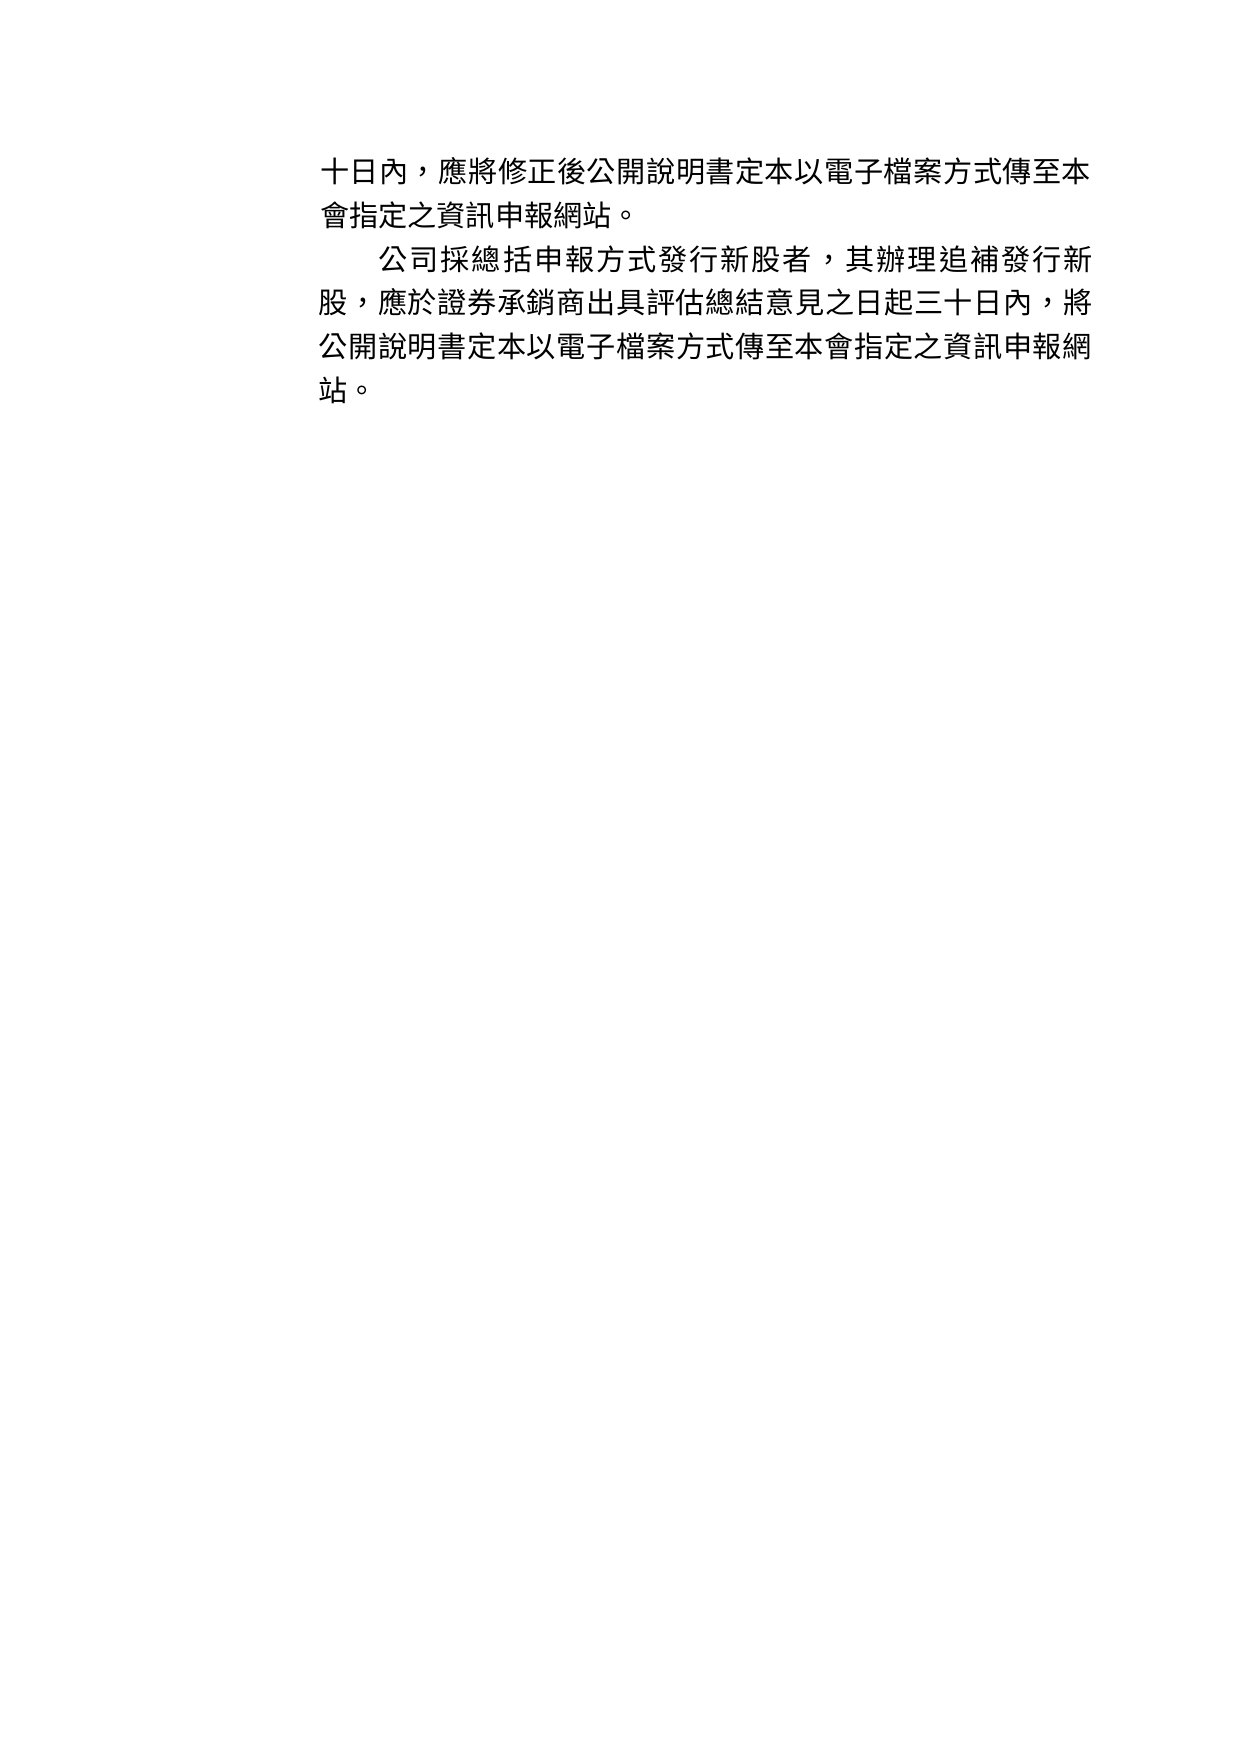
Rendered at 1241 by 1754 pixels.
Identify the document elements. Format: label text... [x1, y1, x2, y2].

text 公司採總括申報方式發行新股者，其辦理追補發行新股，應於證券承銷商出具評估總結意見之日起三十日內，將公開說明書定本以電子檔案方式傳至本會指定之資訊申報網站。 [318, 235, 1092, 410]
text 十日內，應將修正後公開說明書定本以電子檔案方式傳至本會指定之資訊申報網站。 [177, 148, 1092, 235]
